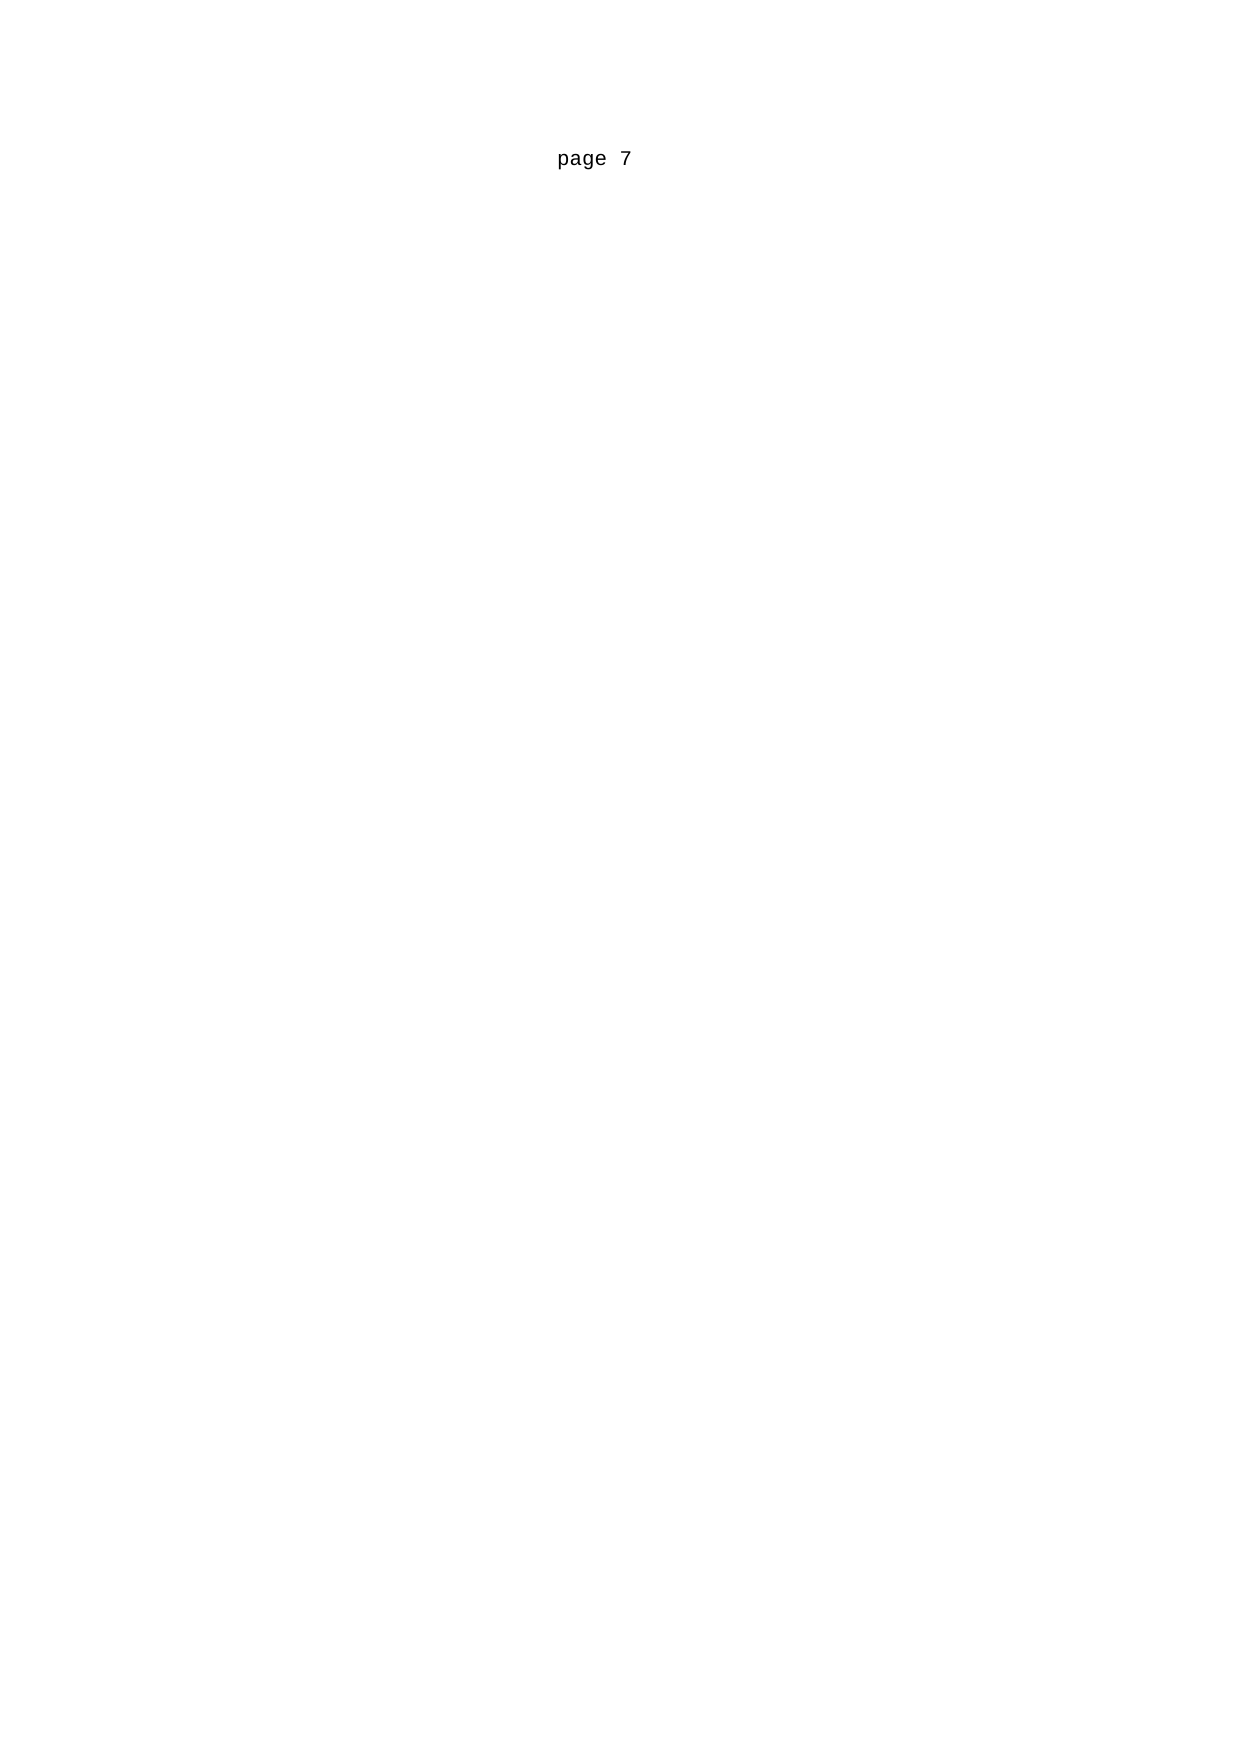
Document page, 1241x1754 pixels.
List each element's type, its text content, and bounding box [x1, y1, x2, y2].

text page 7 [207, 148, 1120, 172]
